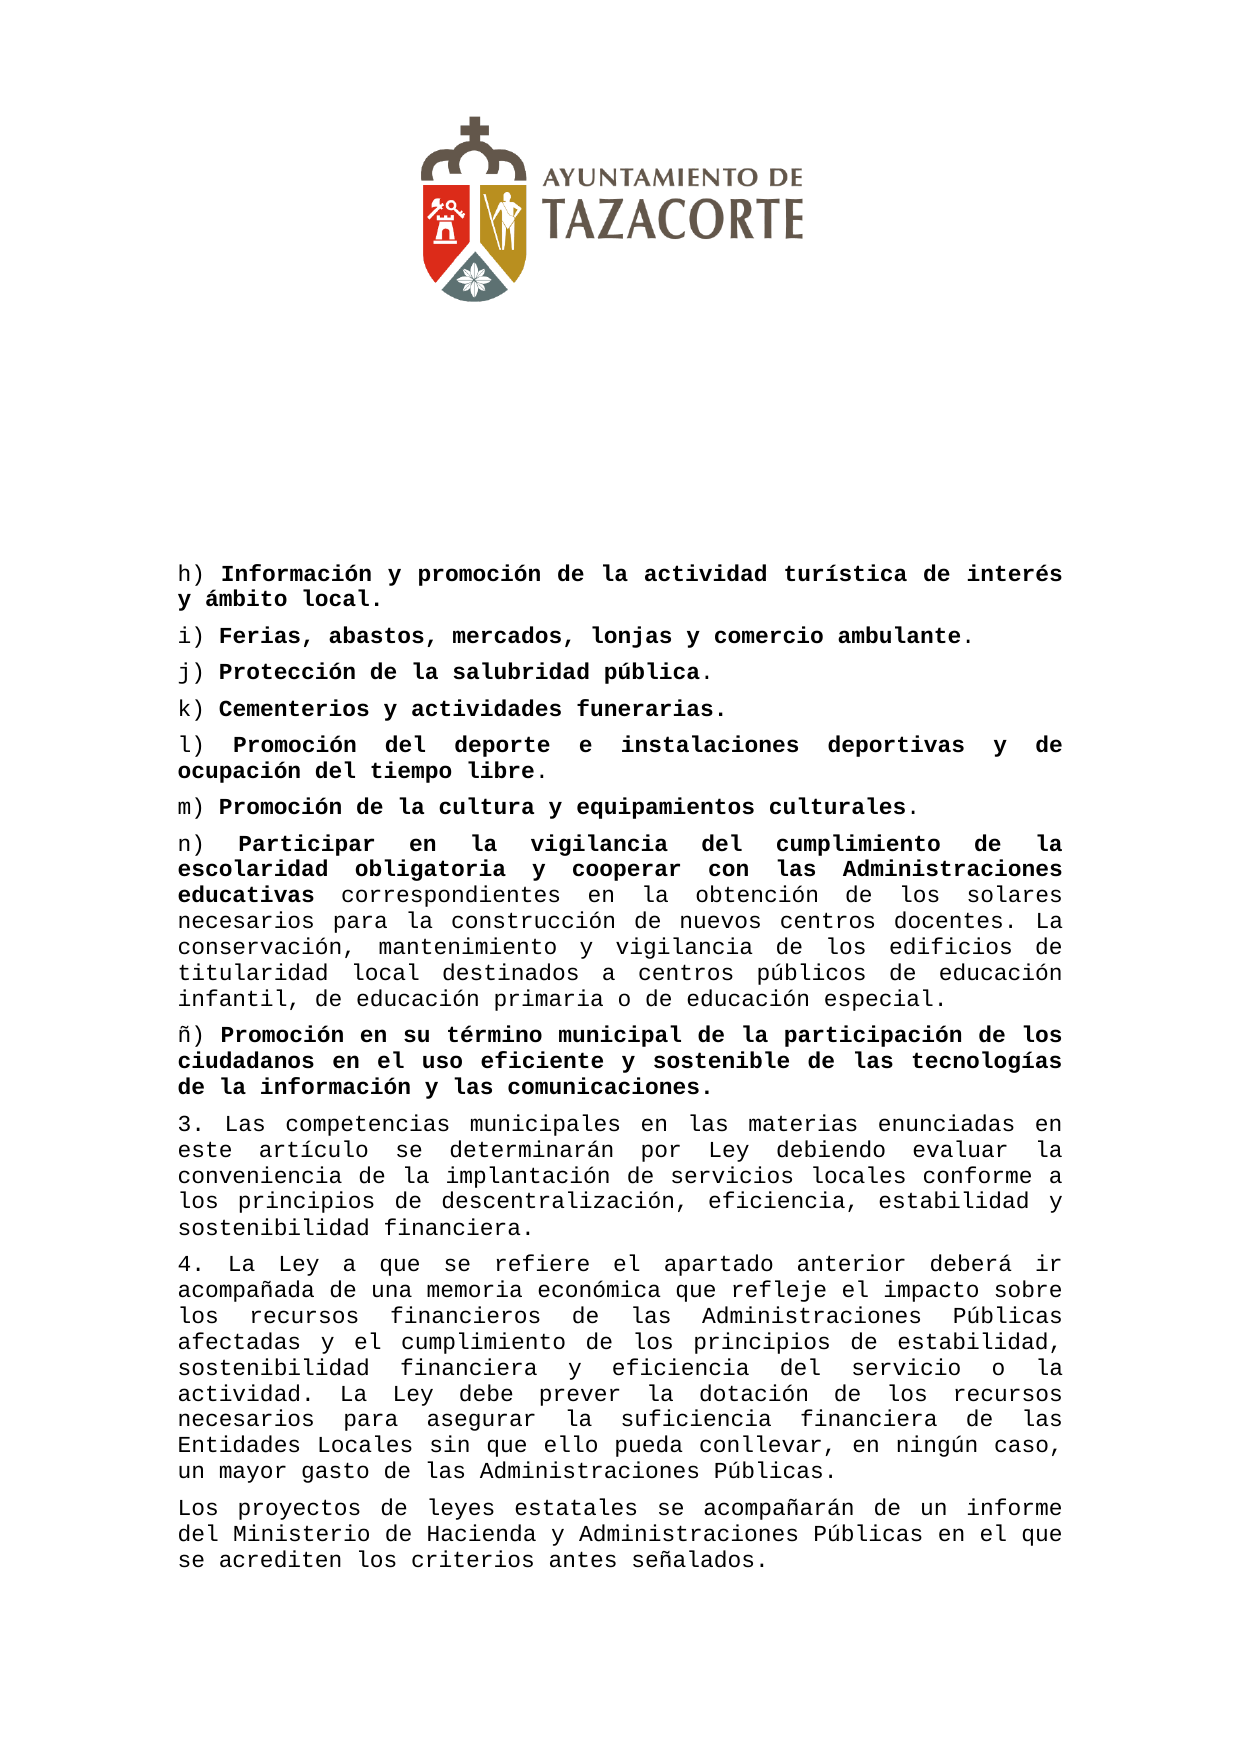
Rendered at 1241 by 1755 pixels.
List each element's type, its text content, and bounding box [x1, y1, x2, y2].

text j) Protección de la salubridad pública. [177, 661, 1063, 686]
text 4. La Ley a que se refiere el apartado anterior deberá ir acompañada de una memoria económica que refleje el impacto sobre los recursos financieros de las Administraciones Públicas afectadas y el cumplimiento de los principios de estabilidad, sostenibilidad financiera y eficiencia del servicio o la actividad. La Ley debe prever la dotación de los recursos necesarios para asegurar la suficiencia financiera de las Entidades Locales sin que ello pueda conllevar, en ningún caso, un mayor gasto de las Administraciones Públicas. [177, 1252, 1063, 1486]
text Los proyectos de leyes estatales se acompañarán de un informe del Ministerio de Hacienda y Administraciones Públicas en el que se acrediten los criterios antes señalados. [177, 1496, 1063, 1574]
text i) Ferias, abastos, mercados, lonjas y comercio ambulante. [177, 624, 1063, 650]
text k) Cementerios y actividades funerarias. [177, 697, 1063, 723]
text 3. Las competencias municipales en las materias enunciadas en este artículo se determinarán por Ley debiendo evaluar la conveniencia de la implantación de servicios locales conforme a los principios de descentralización, eficiencia, estabilidad y sostenibilidad financiera. [177, 1112, 1063, 1242]
text ñ) Promoción en su término municipal de la participación de los ciudadanos en el uso eficiente y sostenible de las tecnologías de la información y las comunicaciones. [177, 1024, 1063, 1102]
text m) Promoción de la cultura y equipamientos culturales. [177, 796, 1063, 821]
text n) Participar en la vigilancia del cumplimiento de la escolaridad obligatoria y cooperar con las Administraciones educativas correspondientes en la obtención de los solares necesarios para la construcción de nuevos centros docentes. La conservación, mantenimiento y vigilancia de los edificios de titularidad local destinados a centros públicos de educación infantil, de educación primaria o de educación especial. [177, 832, 1063, 1013]
text l) Promoción del deporte e instalaciones deportivas y de ocupación del tiempo libre. [177, 733, 1063, 785]
text h) Información y promoción de la actividad turística de interés y ámbito local. [177, 562, 1063, 614]
picture [421, 116, 803, 302]
